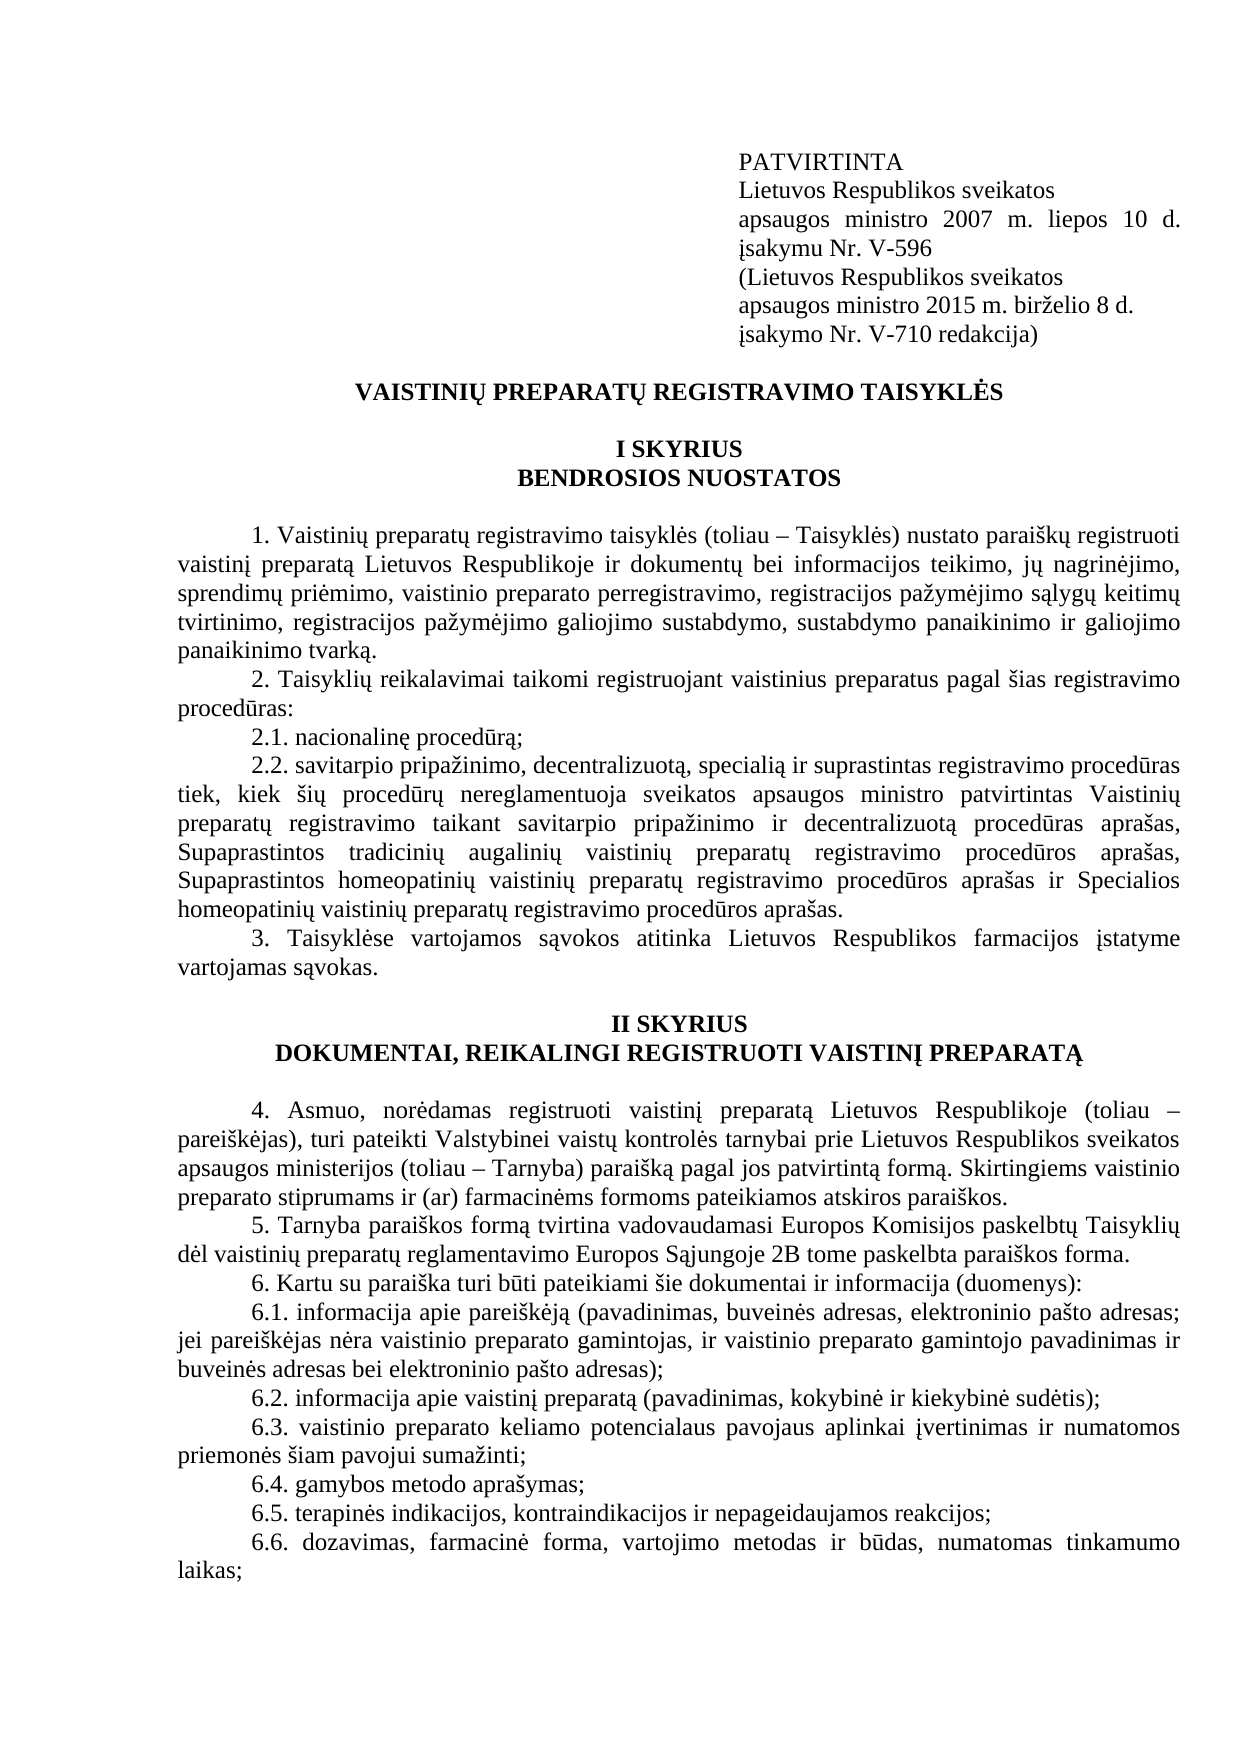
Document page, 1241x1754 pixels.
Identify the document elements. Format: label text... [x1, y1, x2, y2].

text II SKYRIUS [177, 1009, 1181, 1038]
text 6.2. informacija apie vaistinį preparatą (pavadinimas, kokybinė ir kiekybinė sudėtis); [177, 1383, 1181, 1412]
text 6.1. informacija apie pareiškėją (pavadinimas, buveinės adresas, elektroninio pašto adresas; jei pareiškėjas nėra vaistinio preparato gamintojas, ir vaistinio preparato gamintojo pavadinimas ir buveinės adresas bei elektroninio pašto adresas); [177, 1297, 1181, 1383]
text 6.3. vaistinio preparato keliamo potencialaus pavojaus aplinkai įvertinimas ir numatomos priemonės šiam pavojui sumažinti; [177, 1412, 1181, 1469]
text 1. Vaistinių preparatų registravimo taisyklės (toliau – Taisyklės) nustato paraiškų registruoti vaistinį preparatą Lietuvos Respublikoje ir dokumentų bei informacijos teikimo, jų nagrinėjimo, sprendimų priėmimo, vaistinio preparato perregistravimo, registracijos pažymėjimo sąlygų keitimų tvirtinimo, registracijos pažymėjimo galiojimo sustabdymo, sustabdymo panaikinimo ir galiojimo panaikinimo tvarką. [177, 521, 1181, 664]
text 6.4. gamybos metodo aprašymas; [177, 1469, 1181, 1498]
text 5. Tarnyba paraiškos formą tvirtina vadovaudamasi Europos Komisijos paskelbtų Taisyklių dėl vaistinių preparatų reglamentavimo Europos Sąjungoje 2B tome paskelbta paraiškos forma. [177, 1211, 1181, 1268]
text 6.6. dozavimas, farmacinė forma, vartojimo metodas ir būdas, numatomas tinkamumo laikas; [177, 1527, 1181, 1584]
text 2.1. nacionalinę procedūrą; [177, 722, 1181, 751]
text Lietuvos Respublikos sveikatos [738, 176, 1181, 204]
text apsaugos ministro 2015 m. birželio 8 d. įsakymo Nr. V-710 redakcija) [738, 291, 1181, 348]
text (Lietuvos Respublikos sveikatos [738, 262, 1181, 291]
text 6. Kartu su paraiška turi būti pateikiami šie dokumentai ir informacija (duomenys): [177, 1268, 1181, 1297]
text BENDROSIOS NUOSTATOS [177, 463, 1181, 492]
text DOKUMENTAI, REIKALINGI REGISTRUOTI VAISTINĮ PREPARATĄ [177, 1038, 1181, 1067]
text 4. Asmuo, norėdamas registruoti vaistinį preparatą Lietuvos Respublikoje (toliau – pareiškėjas), turi pateikti Valstybinei vaistų kontrolės tarnybai prie Lietuvos Respublikos sveikatos apsaugos ministerijos (toliau – Tarnyba) paraišką pagal jos patvirtintą formą. Skirtingiems vaistinio preparato stiprumams ir (ar) farmacinėms formoms pateikiamos atskiros paraiškos. [177, 1096, 1181, 1211]
text 2. Taisyklių reikalavimai taikomi registruojant vaistinius preparatus pagal šias registravimo procedūras: [177, 664, 1181, 722]
text 2.2. savitarpio pripažinimo, decentralizuotą, specialią ir suprastintas registravimo procedūras tiek, kiek šių procedūrų nereglamentuoja sveikatos apsaugos ministro patvirtintas Vaistinių preparatų registravimo taikant savitarpio pripažinimo ir decentralizuotą procedūras aprašas, Supaprastintos tradicinių augalinių vaistinių preparatų registravimo procedūros aprašas, Supaprastintos homeopatinių vaistinių preparatų registravimo procedūros aprašas ir Specialios homeopatinių vaistinių preparatų registravimo procedūros aprašas. [177, 751, 1181, 923]
text PATVIRTINTA [738, 147, 1181, 176]
text 3. Taisyklėse vartojamos sąvokos atitinka Lietuvos Respublikos farmacijos įstatyme vartojamas sąvokas. [177, 923, 1181, 981]
text I SKYRIUS [177, 434, 1181, 463]
text apsaugos ministro 2007 m. liepos 10 d. įsakymu Nr. V-596 [738, 204, 1181, 262]
text 6.5. terapinės indikacijos, kontraindikacijos ir nepageidaujamos reakcijos; [177, 1498, 1181, 1527]
text VAISTINIŲ PREPARATŲ REGISTRAVIMO TAISYKLĖS [177, 377, 1181, 406]
